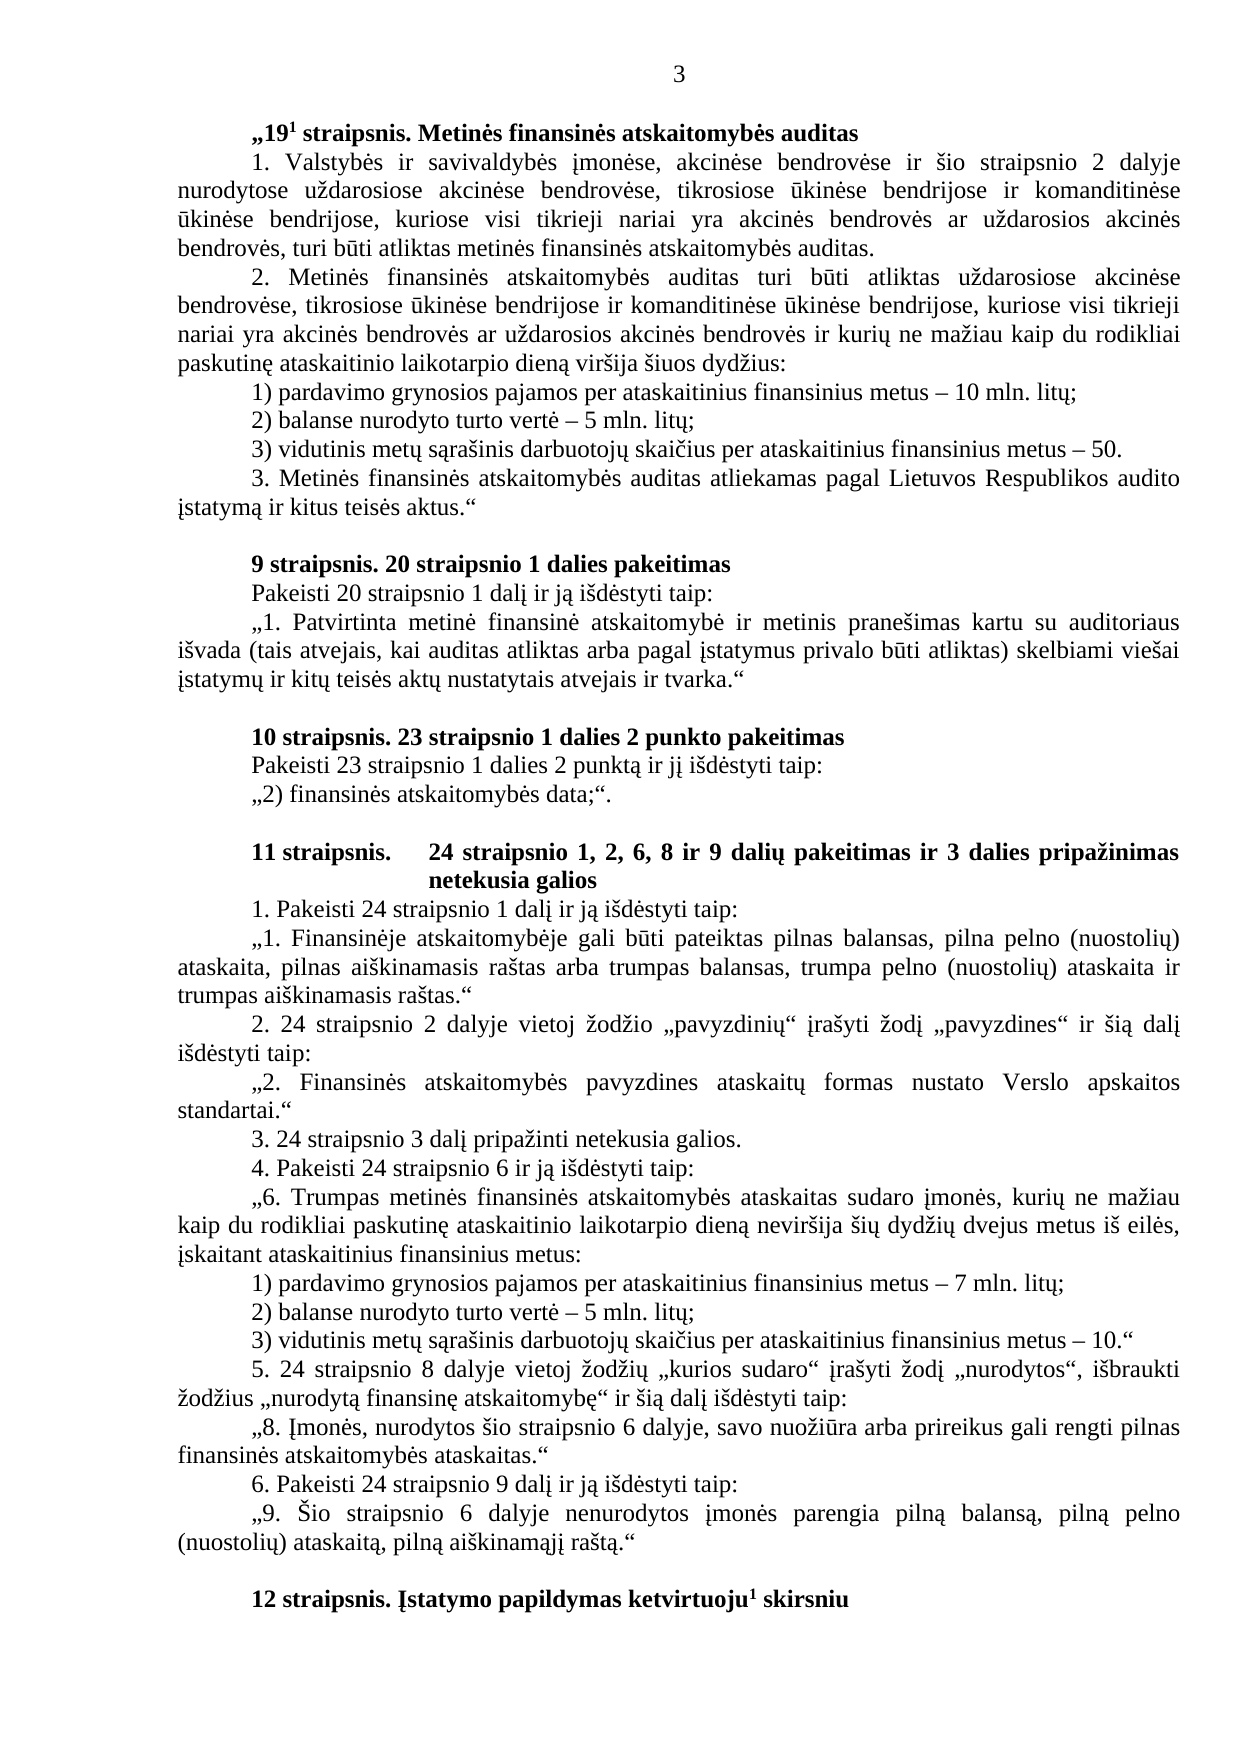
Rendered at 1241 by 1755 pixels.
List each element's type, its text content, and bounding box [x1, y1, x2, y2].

text 2) balanse nurodyto turto vertė – 5 mln. litų; [177, 1297, 1181, 1326]
text 3) vidutinis metų sąrašinis darbuotojų skaičius per ataskaitinius finansinius metus – 10.“ [177, 1326, 1181, 1354]
text 3) vidutinis metų sąrašinis darbuotojų skaičius per ataskaitinius finansinius metus – 50. [177, 434, 1181, 463]
text „2) finansinės atskaitomybės data;“. [177, 779, 1181, 808]
text 1) pardavimo grynosios pajamos per ataskaitinius finansinius metus – 7 mln. litų; [177, 1268, 1181, 1297]
text „1. Finansinėje atskaitomybėje gali būti pateiktas pilnas balansas, pilna pelno (nuostolių) ataskaita, pilnas aiškinamasis raštas arba trumpas balansas, trumpa pelno (nuostolių) ataskaita ir trumpas aiškinamasis raštas.“ [177, 923, 1181, 1009]
text 9 straipsnis. 20 straipsnio 1 dalies pakeitimas [177, 549, 1181, 578]
text 2) balanse nurodyto turto vertė – 5 mln. litų; [177, 406, 1181, 434]
text 4. Pakeisti 24 straipsnio 6 ir ją išdėstyti taip: [177, 1153, 1181, 1182]
text „6. Trumpas metinės finansinės atskaitomybės ataskaitas sudaro įmonės, kurių ne mažiau kaip du rodikliai paskutinę ataskaitinio laikotarpio dieną neviršija šių dydžių dvejus metus iš eilės, įskaitant ataskaitinius finansinius metus: [177, 1182, 1181, 1268]
text 2. Metinės finansinės atskaitomybės auditas turi būti atliktas uždarosiose akcinėse bendrovėse, tikrosiose ūkinėse bendrijose ir komanditinėse ūkinėse bendrijose, kuriose visi tikrieji nariai yra akcinės bendrovės ar uždarosios akcinės bendrovės ir kurių ne mažiau kaip du rodikliai paskutinę ataskaitinio laikotarpio dieną viršija šiuos dydžius: [177, 262, 1181, 377]
text 1. Valstybės ir savivaldybės įmonėse, akcinėse bendrovėse ir šio straipsnio 2 dalyje nurodytose uždarosiose akcinėse bendrovėse, tikrosiose ūkinėse bendrijose ir komanditinėse ūkinėse bendrijose, kuriose visi tikrieji nariai yra akcinės bendrovės ar uždarosios akcinės bendrovės, turi būti atliktas metinės finansinės atskaitomybės auditas. [177, 147, 1181, 262]
text 3. 24 straipsnio 3 dalį pripažinti netekusia galios. [177, 1124, 1181, 1153]
text 10 straipsnis. 23 straipsnio 1 dalies 2 punkto pakeitimas [177, 722, 1181, 751]
text „2. Finansinės atskaitomybės pavyzdines ataskaitų formas nustato Verslo apskaitos standartai.“ [177, 1067, 1181, 1124]
text „191 straipsnis. Metinės finansinės atskaitomybės auditas [177, 118, 1181, 147]
text „8. Įmonės, nurodytos šio straipsnio 6 dalyje, savo nuožiūra arba prireikus gali rengti pilnas finansinės atskaitomybės ataskaitas.“ [177, 1412, 1181, 1469]
text „9. Šio straipsnio 6 dalyje nenurodytos įmonės parengia pilną balansą, pilną pelno (nuostolių) ataskaitą, pilną aiškinamąjį raštą.“ [177, 1498, 1181, 1556]
text 1. Pakeisti 24 straipsnio 1 dalį ir ją išdėstyti taip: [177, 894, 1181, 923]
text 5. 24 straipsnio 8 dalyje vietoj žodžių „kurios sudaro“ įrašyti žodį „nurodytos“, išbraukti žodžius „nurodytą finansinę atskaitomybę“ ir šią dalį išdėstyti taip: [177, 1354, 1181, 1412]
text 1) pardavimo grynosios pajamos per ataskaitinius finansinius metus – 10 mln. litų; [177, 377, 1181, 406]
text 3. Metinės finansinės atskaitomybės auditas atliekamas pagal Lietuvos Respublikos audito įstatymą ir kitus teisės aktus.“ [177, 463, 1181, 521]
text 11 straipsnis. 24 straipsnio 1, 2, 6, 8 ir 9 dalių pakeitimas ir 3 dalies pripažinimas netekusia galios [251, 837, 1181, 894]
text 12 straipsnis. Įstatymo papildymas ketvirtuoju1 skirsniu [177, 1584, 1181, 1613]
text Pakeisti 23 straipsnio 1 dalies 2 punktą ir jį išdėstyti taip: [177, 751, 1181, 779]
text „1. Patvirtinta metinė finansinė atskaitomybė ir metinis pranešimas kartu su auditoriaus išvada (tais atvejais, kai auditas atliktas arba pagal įstatymus privalo būti atliktas) skelbiami viešai įstatymų ir kitų teisės aktų nustatytais atvejais ir tvarka.“ [177, 607, 1181, 693]
text Pakeisti 20 straipsnio 1 dalį ir ją išdėstyti taip: [177, 578, 1181, 607]
text 2. 24 straipsnio 2 dalyje vietoj žodžio „pavyzdinių“ įrašyti žodį „pavyzdines“ ir šią dalį išdėstyti taip: [177, 1009, 1181, 1067]
text 6. Pakeisti 24 straipsnio 9 dalį ir ją išdėstyti taip: [177, 1469, 1181, 1498]
